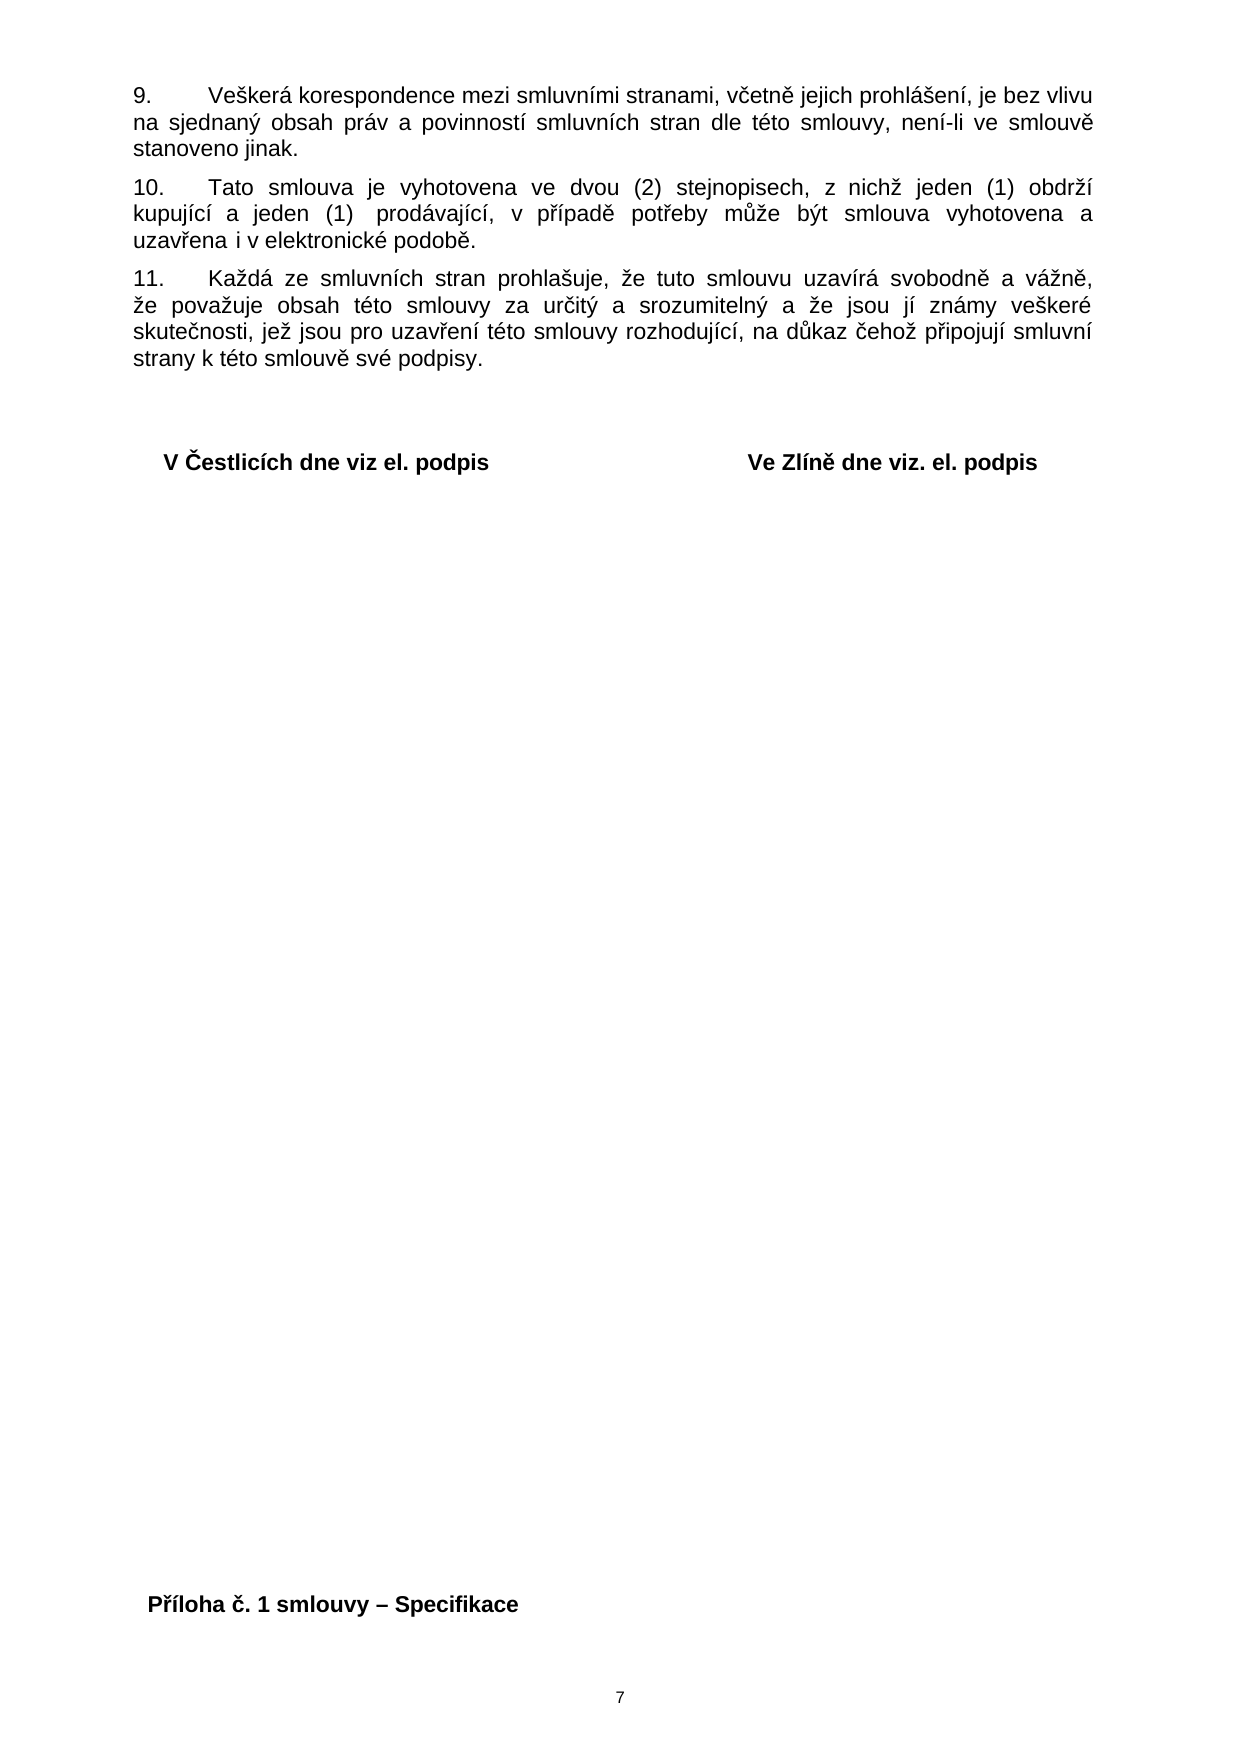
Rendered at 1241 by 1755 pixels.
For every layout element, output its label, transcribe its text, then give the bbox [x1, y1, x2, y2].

table_header V Čestlicích dne viz el. podpis [158, 449, 646, 488]
table_cell [646, 489, 1140, 602]
subtitle Příloha č. 1 smlouvy – Specifikace [147, 1591, 1152, 1617]
list Veškerá korespondence mezi smluvními stranami, včetně jejich prohlášení, je bez vlivu na sjednaný obsah práv a povinností smluvních stran dle této smlouvy, není-li ve smlouvě stanoveno jinak. [133, 82, 1093, 161]
table_header Ve Zlíně dne viz. el. podpis [646, 449, 1140, 488]
list Každá ze smluvních stran prohlašuje, že tuto smlouvu uzavírá svobodně a vážně, že považuje obsah této smlouvy za určitý a srozumitelný a že jsou jí známy veškeré skutečnosti, jež jsou pro uzavření této smlouvy rozhodující, na důkaz čehož připojují smluvní strany k této smlouvě své podpisy. [133, 265, 1093, 371]
table_cell [158, 489, 646, 602]
list Tato smlouva je vyhotovena ve dvou (2) stejnopisech, z nichž jeden (1) obdrží kupující a jeden (1) prodávající, v případě potřeby může být smlouva vyhotovena a uzavřena i v elektronické podobě. [133, 174, 1093, 253]
